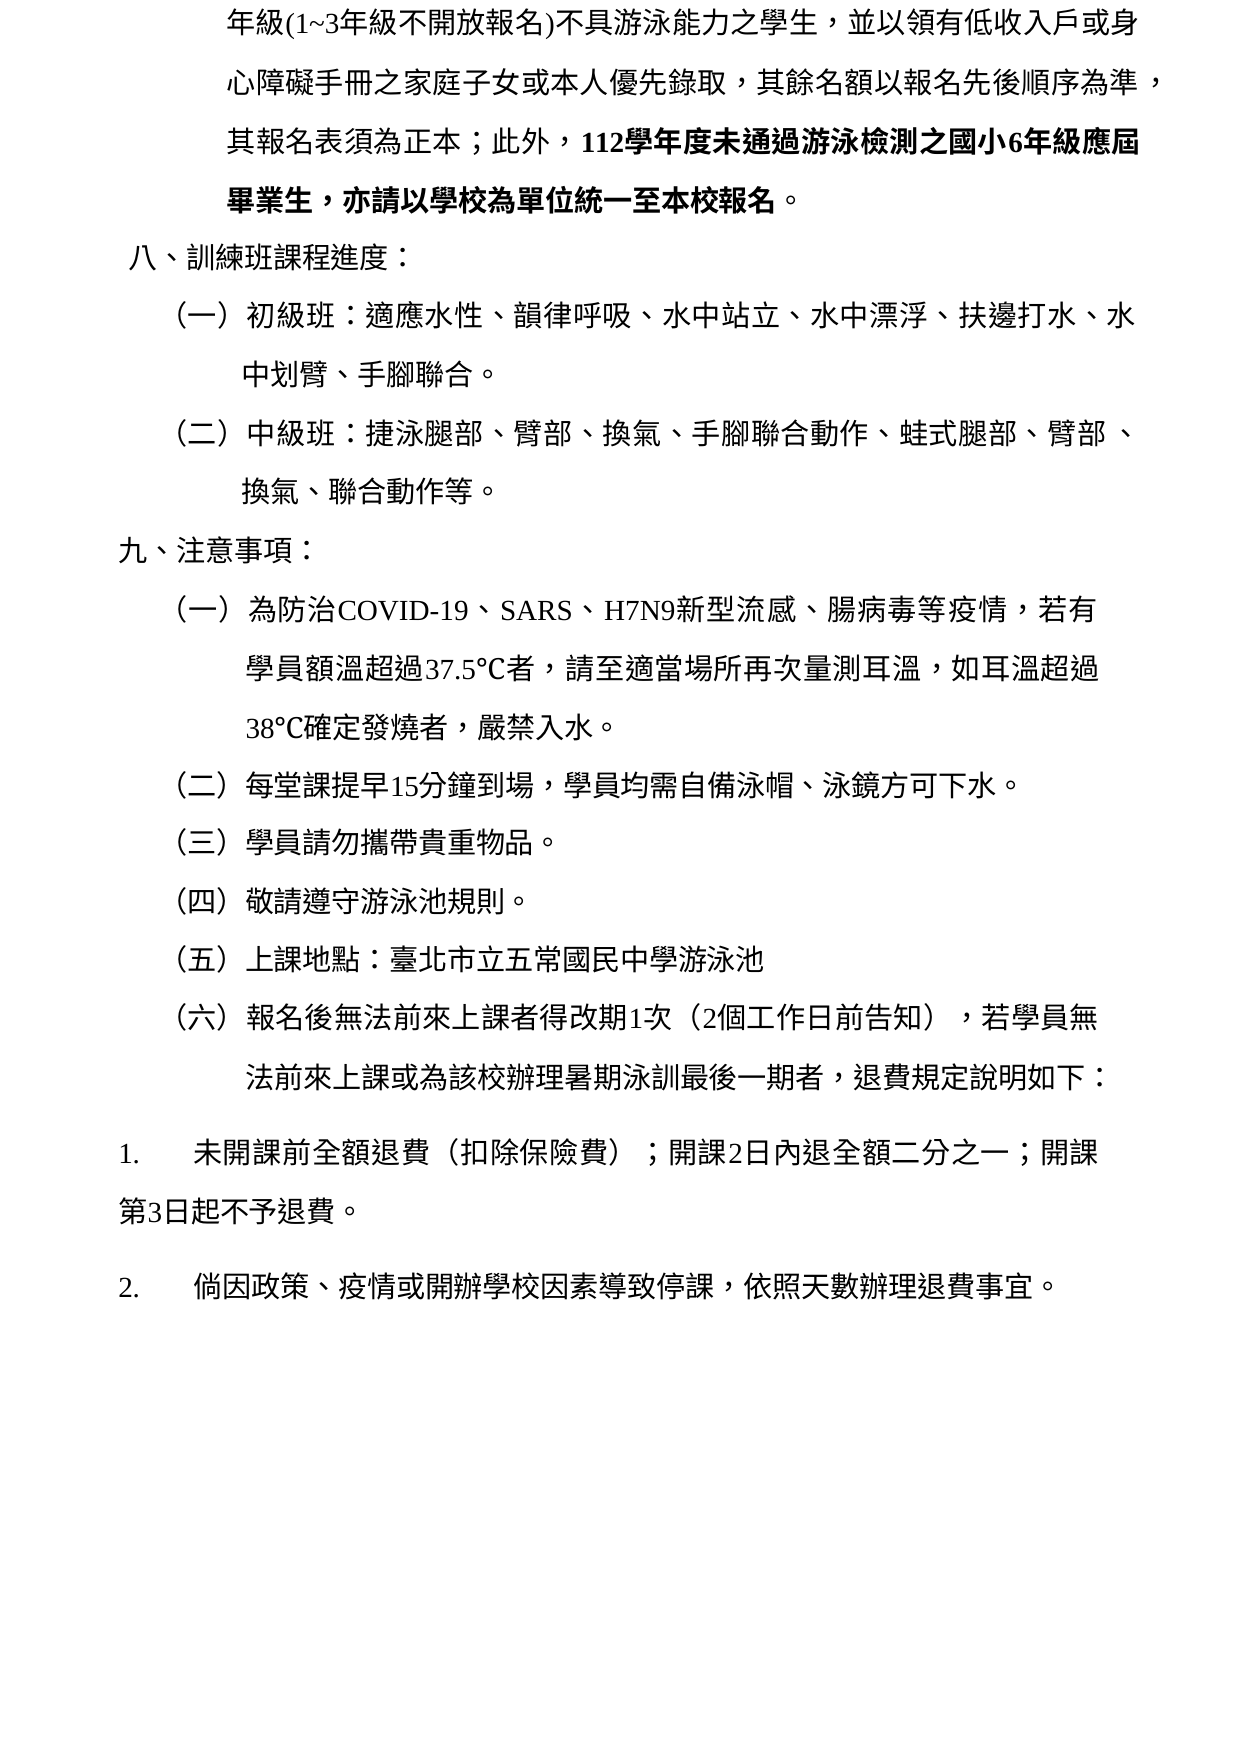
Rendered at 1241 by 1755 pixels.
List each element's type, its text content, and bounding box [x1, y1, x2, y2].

text 八、訓練班課程進度： [129, 237, 1152, 276]
text 九、注意事項： [118, 527, 1139, 570]
text （四）敬請遵守游泳池規則。 [158, 878, 1152, 921]
text （三）免費生資格為本市公私立無游泳池學校之國民小學113學年度升4、5、6年級(1~3年級不開放報名)不具游泳能力之學生，並以領有低收入戶或身心障礙手冊之家庭子女或本人優先錄取，其餘名額以報名先後順序為準，其報名表須為正本；此外，112學年度未通過游泳檢測之國小6年級應屆畢業生，亦請以學校為單位統一至本校報名。 [143, 0, 1141, 220]
text （一）為防治COVID-19、SARS、H7N9新型流感、腸病毒等疫情，若有學員額溫超過37.5℃者，請至適當場所再次量測耳溫，如耳溫超過38℃確定發燒者，嚴禁入水。 [158, 587, 1099, 747]
text （五）上課地點：臺北市立五常國民中學游泳池 [158, 937, 1152, 979]
list 倘因政策、疫情或開辦學校因素導致停課，依照天數辦理退費事宜。 [118, 1264, 1099, 1306]
text （三）學員請勿攜帶貴重物品。 [158, 820, 1152, 862]
text （二）中級班：捷泳腿部、臂部、換氣、手腳聯合動作、蛙式腿部、臂部、換氣、聯合動作等。 [158, 411, 1111, 511]
list 未開課前全額退費（扣除保險費）；開課2日內退全額二分之一；開課第3日起不予退費。 [118, 1129, 1099, 1231]
text （二）每堂課提早15分鐘到場，學員均需自備泳帽、泳鏡方可下水。 [158, 764, 1152, 804]
text （六）報名後無法前來上課者得改期1次（2個工作日前告知），若學員無法前來上課或為該校辦理暑期泳訓最後一期者，退費規定說明如下： [158, 995, 1099, 1097]
text （一）初級班：適應水性、韻律呼吸、水中站立、水中漂浮、扶邊打水、水中划臂、手腳聯合。 [158, 292, 1139, 394]
